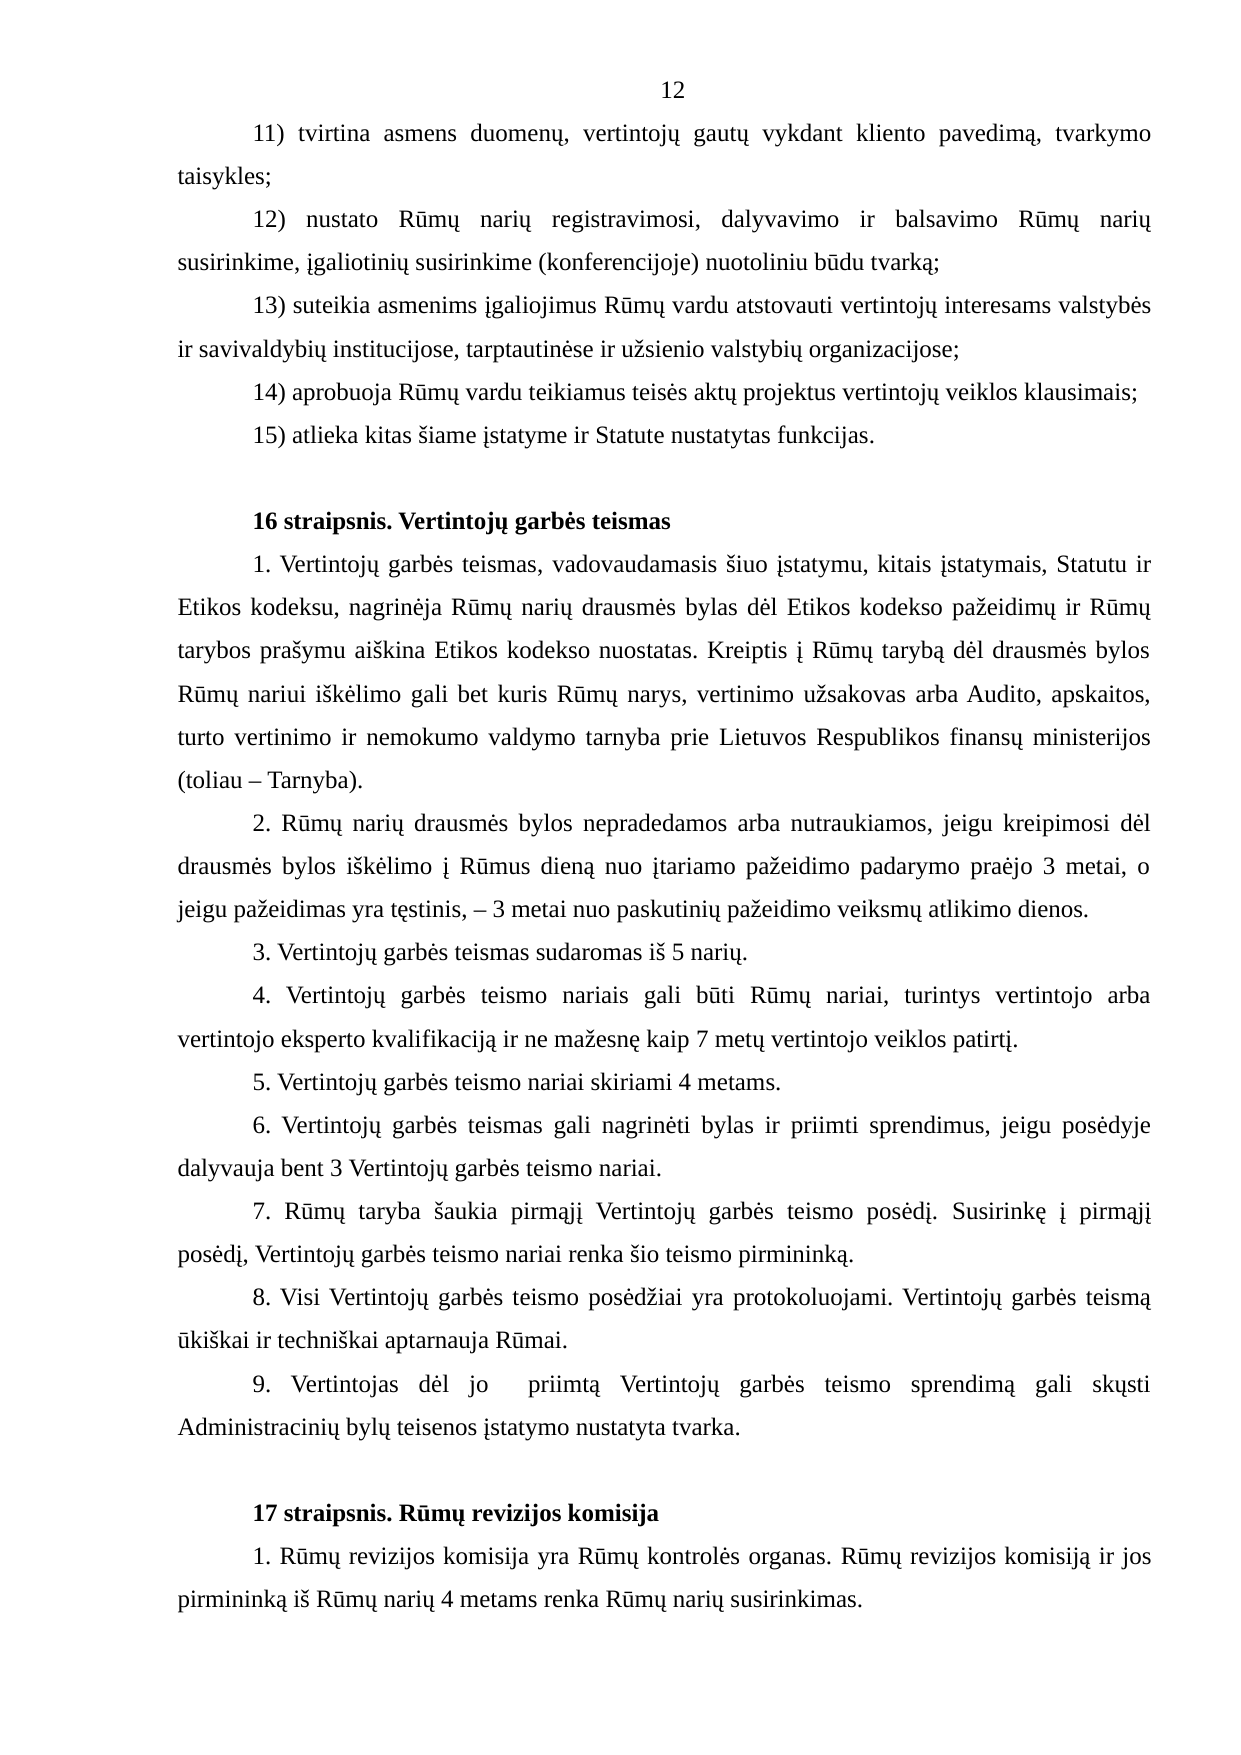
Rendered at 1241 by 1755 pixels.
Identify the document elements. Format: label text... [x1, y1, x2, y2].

text 13) suteikia asmenims įgaliojimus Rūmų vardu atstovauti vertintojų interesams valstybės ir savivaldybių institucijose, tarptautinėse ir užsienio valstybių organizacijose; [177, 291, 1152, 362]
text 17 straipsnis. Rūmų revizijos komisija [177, 1498, 1152, 1527]
text 6. Vertintojų garbės teismas gali nagrinėti bylas ir priimti sprendimus, jeigu posėdyje dalyvauja bent 3 Vertintojų garbės teismo nariai. [177, 1110, 1152, 1182]
text 1. Vertintojų garbės teismas, vadovaudamasis šiuo įstatymu, kitais įstatymais, Statutu ir Etikos kodeksu, nagrinėja Rūmų narių drausmės bylas dėl Etikos kodekso pažeidimų ir Rūmų tarybos prašymu aiškina Etikos kodekso nuostatas. Kreiptis į Rūmų tarybą dėl drausmės bylos Rūmų nariui iškėlimo gali bet kuris Rūmų narys, vertinimo užsakovas arba Audito, apskaitos, turto vertinimo ir nemokumo valdymo tarnyba prie Lietuvos Respublikos finansų ministerijos (toliau – Tarnyba). [177, 549, 1152, 794]
text 9. Vertintojas dėl jo priimtą Vertintojų garbės teismo sprendimą gali skųsti Administracinių bylų teisenos įstatymo nustatyta tvarka. [177, 1369, 1152, 1441]
text 1. Rūmų revizijos komisija yra Rūmų kontrolės organas. Rūmų revizijos komisiją ir jos pirmininką iš Rūmų narių 4 metams renka Rūmų narių susirinkimas. [177, 1541, 1152, 1613]
text 2. Rūmų narių drausmės bylos nepradedamos arba nutraukiamos, jeigu kreipimosi dėl drausmės bylos iškėlimo į Rūmus dieną nuo įtariamo pažeidimo padarymo praėjo 3 metai, o jeigu pažeidimas yra tęstinis, – 3 metai nuo paskutinių pažeidimo veiksmų atlikimo dienos. [177, 808, 1152, 923]
text 4. Vertintojų garbės teismo nariais gali būti Rūmų nariai, turintys vertintojo arba vertintojo eksperto kvalifikaciją ir ne mažesnę kaip 7 metų vertintojo veiklos patirtį. [177, 981, 1152, 1052]
text 7. Rūmų taryba šaukia pirmąjį Vertintojų garbės teismo posėdį. Susirinkę į pirmąjį posėdį, Vertintojų garbės teismo nariai renka šio teismo pirmininką. [177, 1196, 1152, 1268]
text 11) tvirtina asmens duomenų, vertintojų gautų vykdant kliento pavedimą, tvarkymo taisykles; [177, 118, 1152, 190]
text 5. Vertintojų garbės teismo nariai skiriami 4 metams. [177, 1067, 1152, 1096]
text 16 straipsnis. Vertintojų garbės teismas [177, 506, 1152, 535]
text 12) nustato Rūmų narių registravimosi, dalyvavimo ir balsavimo Rūmų narių susirinkime, įgaliotinių susirinkime (konferencijoje) nuotoliniu būdu tvarką; [177, 204, 1152, 276]
text 8. Visi Vertintojų garbės teismo posėdžiai yra protokoluojami. Vertintojų garbės teismą ūkiškai ir techniškai aptarnauja Rūmai. [177, 1282, 1152, 1354]
text 3. Vertintojų garbės teismas sudaromas iš 5 narių. [177, 937, 1152, 966]
text 14) aprobuoja Rūmų vardu teikiamus teisės aktų projektus vertintojų veiklos klausimais; [177, 377, 1152, 406]
text 15) atlieka kitas šiame įstatyme ir Statute nustatytas funkcijas. [177, 420, 1152, 449]
